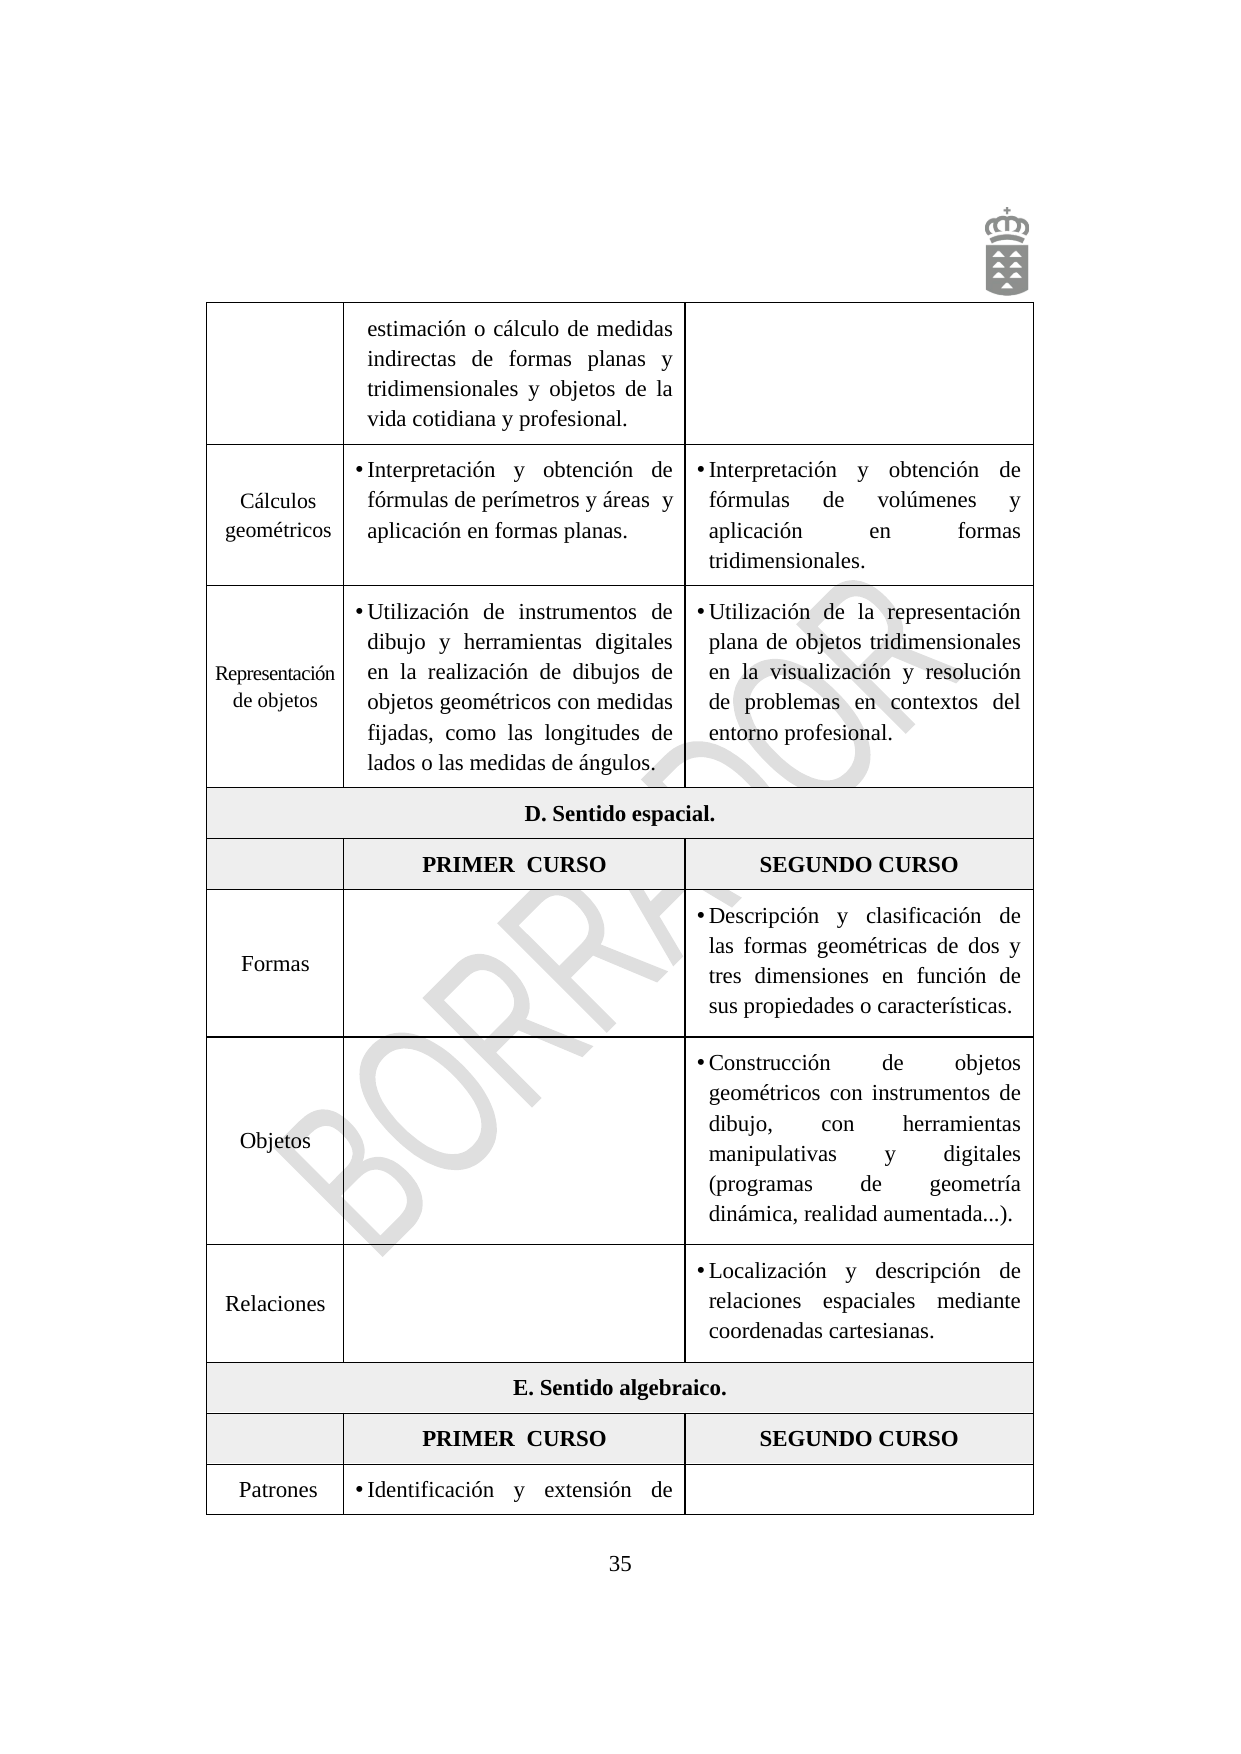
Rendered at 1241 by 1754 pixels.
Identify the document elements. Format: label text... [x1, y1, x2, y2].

table_cell [344, 1245, 684, 1362]
table_cell [344, 1038, 684, 1244]
table_cell SEGUNDO CURSO [686, 839, 1033, 889]
table_cell [207, 1414, 343, 1463]
table_cell E. Sentido algebraico. [207, 1363, 1033, 1412]
table_cell [207, 839, 343, 889]
table_cell [686, 1465, 1033, 1514]
table_cell SEGUNDO CURSO [686, 1414, 1033, 1463]
table_cell estimación o cálculo de medidas indirectas de formas planas y tridimensionales y objetos de la vida cotidiana y profesional. [344, 303, 684, 443]
table_cell Relaciones [207, 1245, 343, 1362]
table_cell Formas [207, 890, 343, 1036]
table_cell Utilización de la representación plana de objetos tridimensionales en la visualización y resolución de problemas en contextos del entorno profesional. [686, 586, 1033, 787]
table_cell Descripción y clasificación de las formas geométricas de dos y tres dimensiones en función de sus propiedades o características. [686, 890, 1033, 1036]
table_cell [686, 303, 1033, 443]
table_cell PRIMER CURSO [344, 839, 684, 889]
table_cell Representación de objetos [207, 586, 343, 787]
table_cell Identificación y extensión de [344, 1465, 684, 1514]
table_cell Construcción de objetos geométricos con instrumentos de dibujo, con herramientas manipulativas y digitales (programas de geometría dinámica, realidad aumentada...). [686, 1038, 1033, 1244]
table_cell Interpretación y obtención de fórmulas de perímetros y áreas y aplicación en formas planas. [344, 445, 684, 585]
picture [984, 207, 1030, 296]
table_cell [344, 890, 684, 1036]
table_cell Cálculos geométricos [207, 445, 343, 585]
table_cell [207, 303, 343, 443]
table_cell Interpretación y obtención de fórmulas de volúmenes y aplicación en formas tridimensionales. [686, 445, 1033, 585]
table_cell Patrones [207, 1465, 343, 1514]
table_cell PRIMER CURSO [344, 1414, 684, 1463]
table_cell Localización y descripción de relaciones espaciales mediante coordenadas cartesianas. [686, 1245, 1033, 1362]
table_cell D. Sentido espacial. [207, 788, 1033, 838]
table_cell Objetos [207, 1038, 343, 1244]
table_cell Utilización de instrumentos de dibujo y herramientas digitales en la realización de dibujos de objetos geométricos con medidas fijadas, como las longitudes de lados o las medidas de ángulos. [344, 586, 684, 787]
